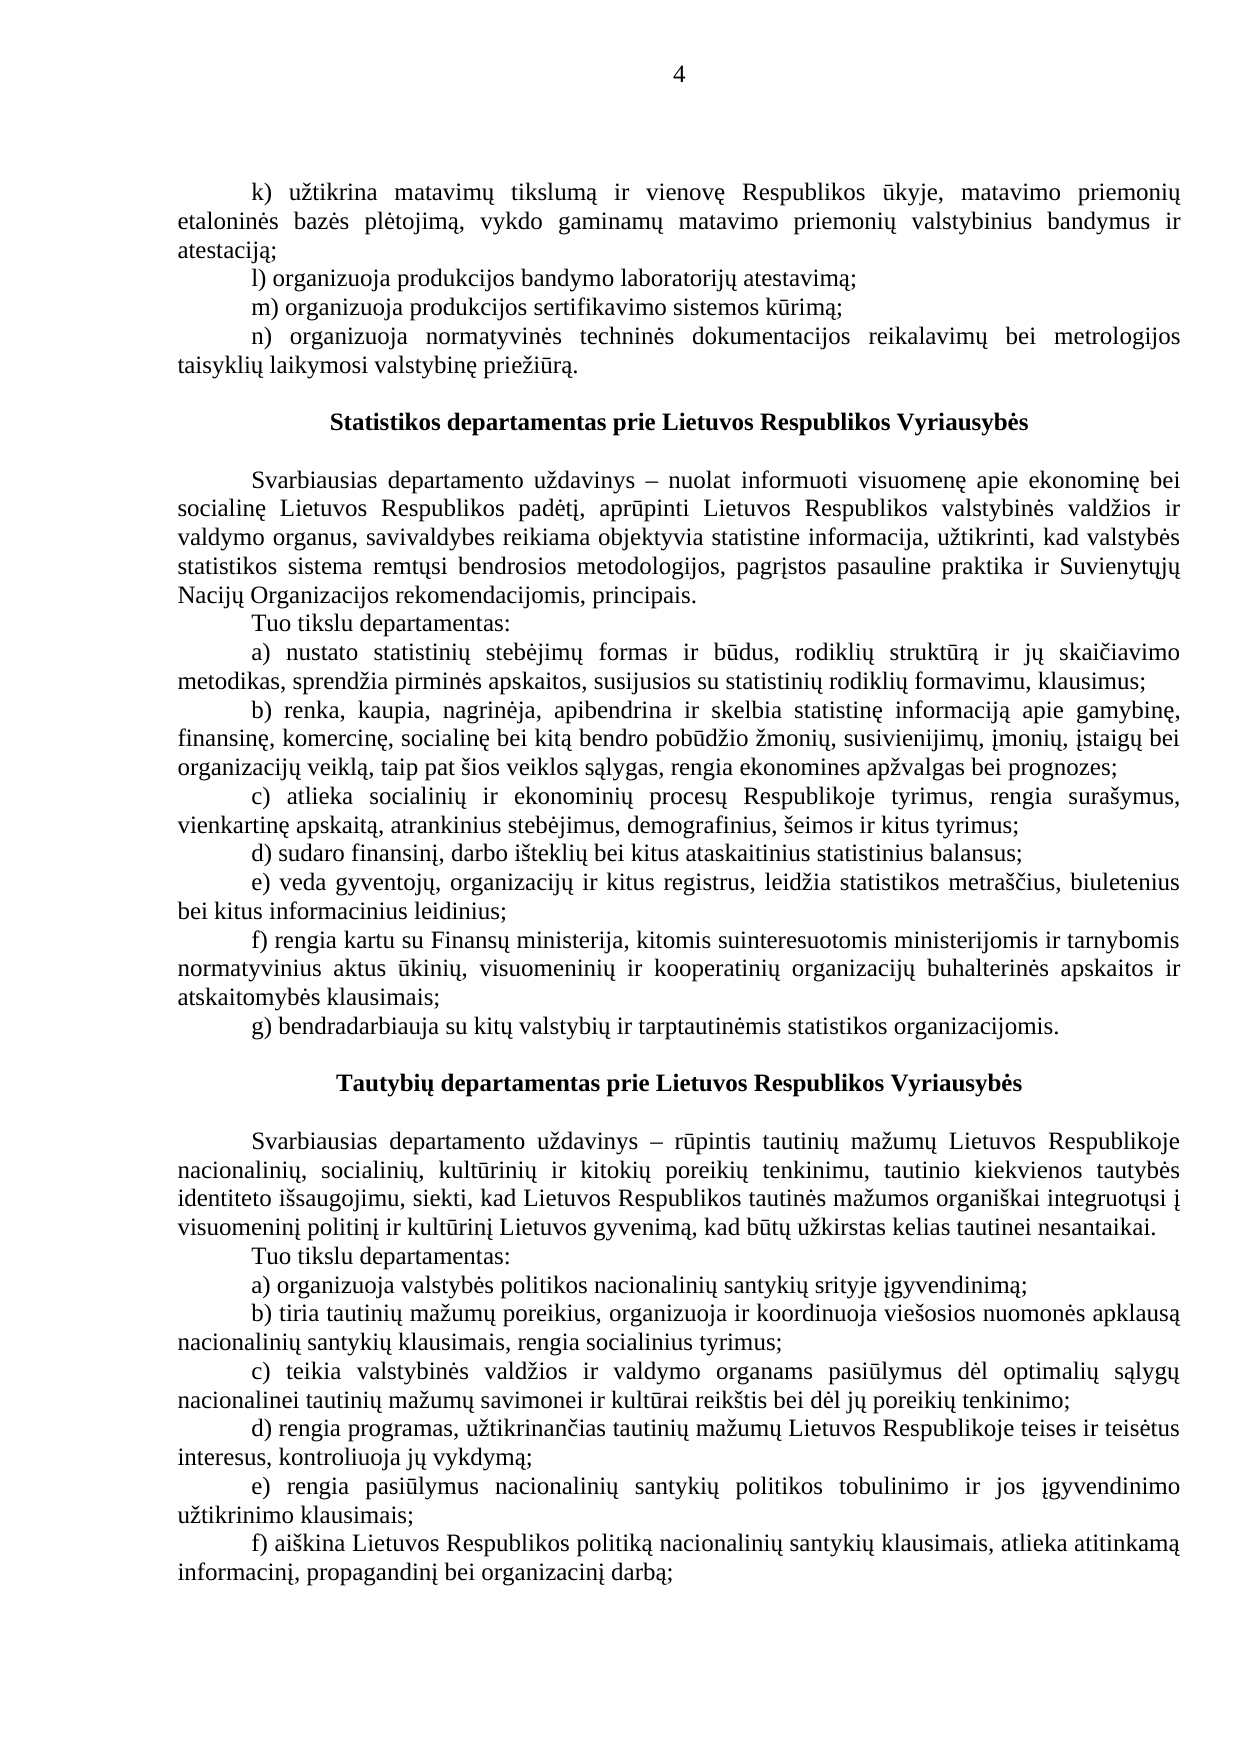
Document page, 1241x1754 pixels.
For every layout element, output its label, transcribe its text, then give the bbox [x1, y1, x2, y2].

text k) užtikrina matavimų tikslumą ir vienovę Respublikos ūkyje, matavimo priemonių etaloninės bazės plėtojimą, vykdo gaminamų matavimo priemonių valstybinius bandymus ir atestaciją; [177, 177, 1181, 263]
text Statistikos departamentas prie Lietuvos Respublikos Vyriausybės [177, 407, 1181, 436]
text Tautybių departamentas prie Lietuvos Respublikos Vyriausybės [177, 1068, 1181, 1097]
text a) organizuoja valstybės politikos nacionalinių santykių srityje įgyvendinimą; [177, 1270, 1181, 1298]
text a) nustato statistinių stebėjimų formas ir būdus, rodiklių struktūrą ir jų skaičiavimo metodikas, sprendžia pirminės apskaitos, susijusios su statistinių rodiklių formavimu, klausimus; [177, 637, 1181, 695]
text b) renka, kaupia, nagrinėja, apibendrina ir skelbia statistinę informaciją apie gamybinę, finansinę, komercinę, socialinę bei kitą bendro pobūdžio žmonių, susivienijimų, įmonių, įstaigų bei organizacijų veiklą, taip pat šios veiklos sąlygas, rengia ekonomines apžvalgas bei prognozes; [177, 695, 1181, 781]
text Svarbiausias departamento uždavinys – rūpintis tautinių mažumų Lietuvos Respublikoje nacionalinių, socialinių, kultūrinių ir kitokių poreikių tenkinimu, tautinio kiekvienos tautybės identiteto išsaugojimu, siekti, kad Lietuvos Respublikos tautinės mažumos organiškai integruotųsi į visuomeninį politinį ir kultūrinį Lietuvos gyvenimą, kad būtų užkirstas kelias tautinei nesantaikai. [177, 1126, 1181, 1241]
text m) organizuoja produkcijos sertifikavimo sistemos kūrimą; [177, 292, 1181, 321]
text Svarbiausias departamento uždavinys – nuolat informuoti visuomenę apie ekonominę bei socialinę Lietuvos Respublikos padėtį, aprūpinti Lietuvos Respublikos valstybinės valdžios ir valdymo organus, savivaldybes reikiama objektyvia statistine informacija, užtikrinti, kad valstybės statistikos sistema remtųsi bendrosios metodologijos, pagrįstos pasauline praktika ir Suvienytųjų Nacijų Organizacijos rekomendacijomis, principais. [177, 465, 1181, 608]
text Tuo tikslu departamentas: [177, 1241, 1181, 1270]
text b) tiria tautinių mažumų poreikius, organizuoja ir koordinuoja viešosios nuomonės apklausą nacionalinių santykių klausimais, rengia socialinius tyrimus; [177, 1298, 1181, 1356]
text c) teikia valstybinės valdžios ir valdymo organams pasiūlymus dėl optimalių sąlygų nacionalinei tautinių mažumų savimonei ir kultūrai reikštis bei dėl jų poreikių tenkinimo; [177, 1356, 1181, 1413]
text d) rengia programas, užtikrinančias tautinių mažumų Lietuvos Respublikoje teises ir teisėtus interesus, kontroliuoja jų vykdymą; [177, 1413, 1181, 1471]
text e) rengia pasiūlymus nacionalinių santykių politikos tobulinimo ir jos įgyvendinimo užtikrinimo klausimais; [177, 1471, 1181, 1528]
text g) bendradarbiauja su kitų valstybių ir tarptautinėmis statistikos organizacijomis. [177, 1011, 1181, 1040]
text e) veda gyventojų, organizacijų ir kitus registrus, leidžia statistikos metraščius, biuletenius bei kitus informacinius leidinius; [177, 867, 1181, 925]
text Tuo tikslu departamentas: [177, 608, 1181, 637]
text f) rengia kartu su Finansų ministerija, kitomis suinteresuotomis ministerijomis ir tarnybomis normatyvinius aktus ūkinių, visuomeninių ir kooperatinių organizacijų buhalterinės apskaitos ir atskaitomybės klausimais; [177, 925, 1181, 1011]
text d) sudaro finansinį, darbo išteklių bei kitus ataskaitinius statistinius balansus; [177, 838, 1181, 867]
text c) atlieka socialinių ir ekonominių procesų Respublikoje tyrimus, rengia surašymus, vienkartinę apskaitą, atrankinius stebėjimus, demografinius, šeimos ir kitus tyrimus; [177, 781, 1181, 838]
text l) organizuoja produkcijos bandymo laboratorijų atestavimą; [177, 263, 1181, 292]
text n) organizuoja normatyvinės techninės dokumentacijos reikalavimų bei metrologijos taisyklių laikymosi valstybinę priežiūrą. [177, 321, 1181, 378]
text f) aiškina Lietuvos Respublikos politiką nacionalinių santykių klausimais, atlieka atitinkamą informacinį, propagandinį bei organizacinį darbą; [177, 1528, 1181, 1586]
